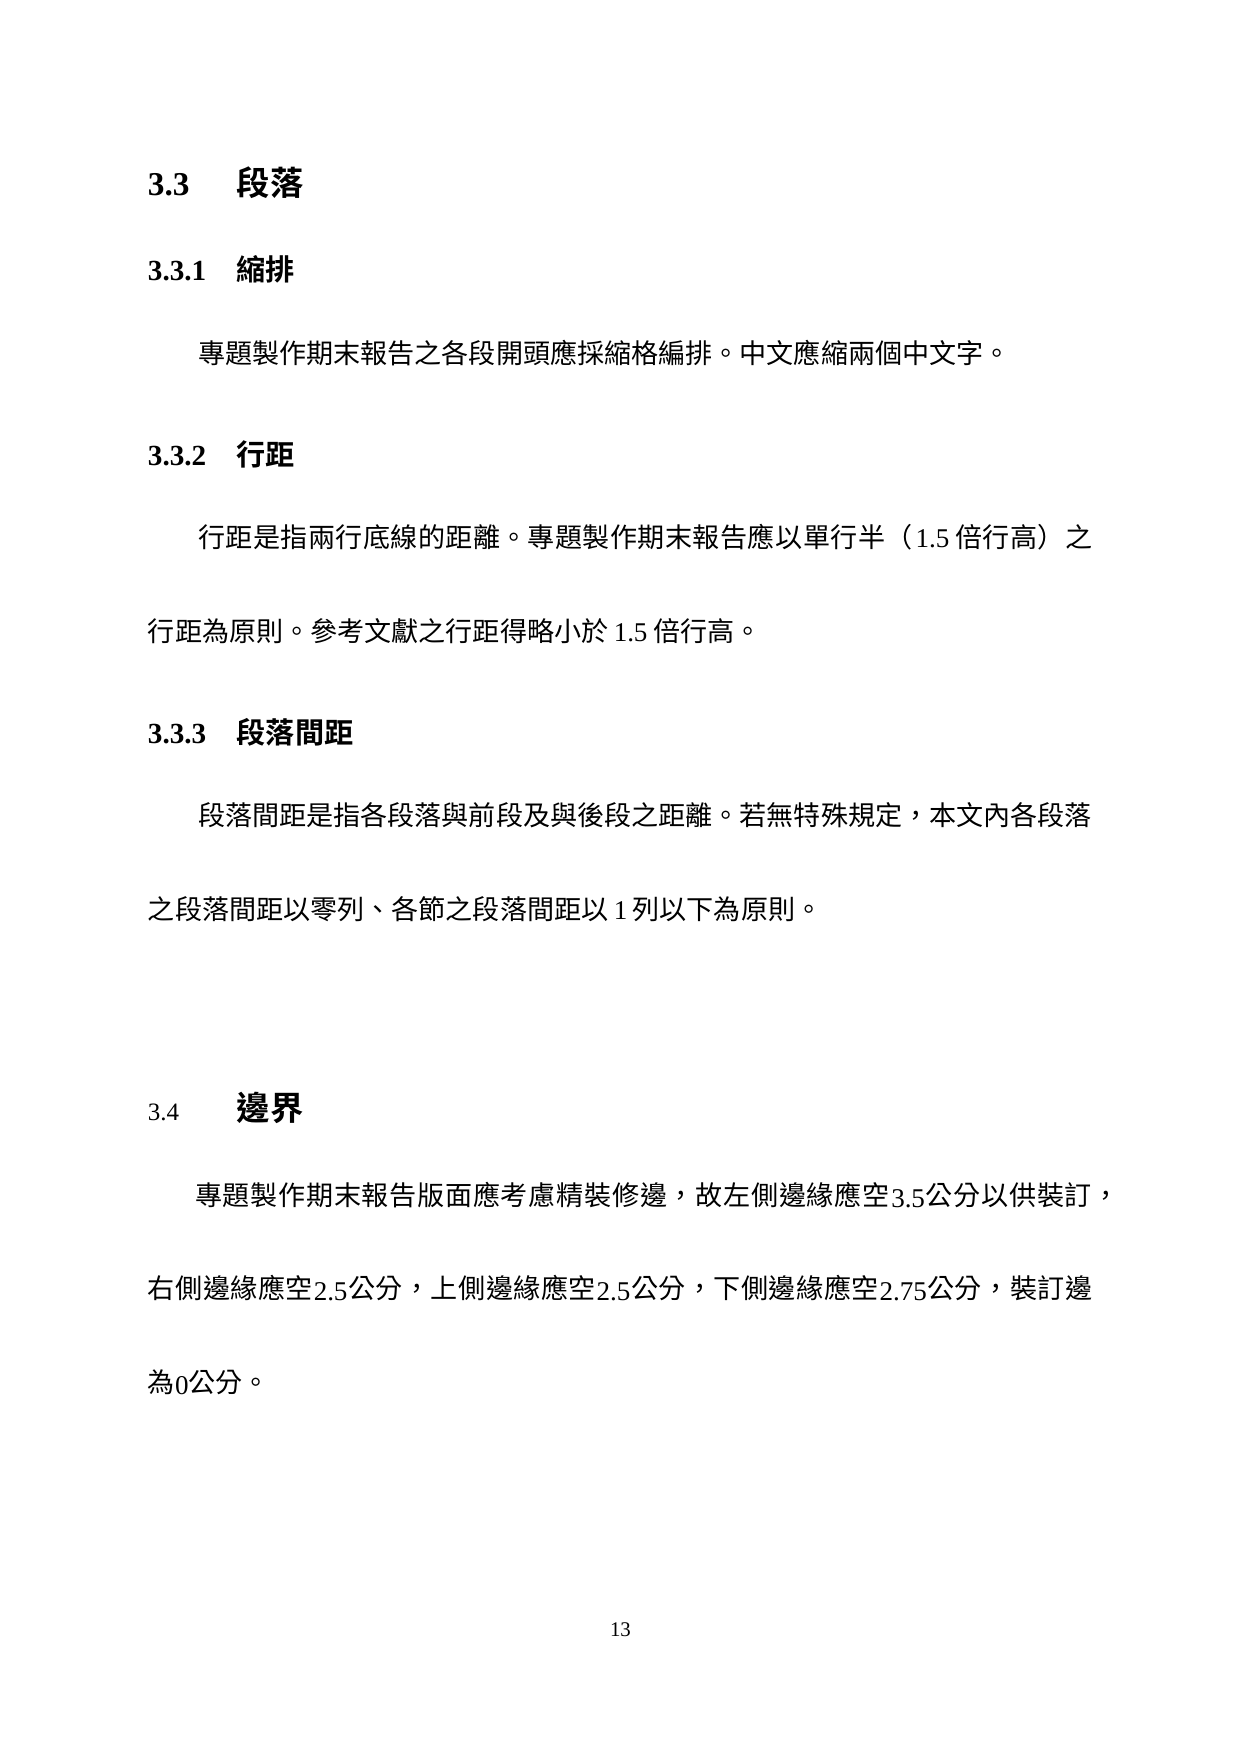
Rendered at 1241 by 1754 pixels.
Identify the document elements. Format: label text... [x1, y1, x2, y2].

text 段落間距是指各段落與前段及與後段之距離。若無特殊規定，本文內各段落之段落間距以零列、各節之段落間距以1列以下為原則。 [148, 772, 1092, 929]
text 專題製作期末報告版面應考慮精裝修邊，故左側邊緣應空3.5公分以供裝訂，右側邊緣應空2.5公分，上側邊緣應空2.5公分，下側邊緣應空2.75公分，裝訂邊為0公分。 [148, 1150, 1092, 1400]
list 縮排 [148, 226, 1092, 288]
list 邊界 [148, 1064, 1092, 1126]
list 行距 [148, 411, 1092, 473]
list 段落間距 [148, 689, 1092, 751]
text 專題製作期末報告之各段開頭應採縮格編排。中文應縮兩個中文字。 [148, 310, 1092, 372]
text 行距是指兩行底線的距離。專題製作期末報告應以單行半（1.5倍行高）之行距為原則。參考文獻之行距得略小於1.5倍行高。 [148, 494, 1092, 650]
list 段落 [148, 139, 1092, 202]
